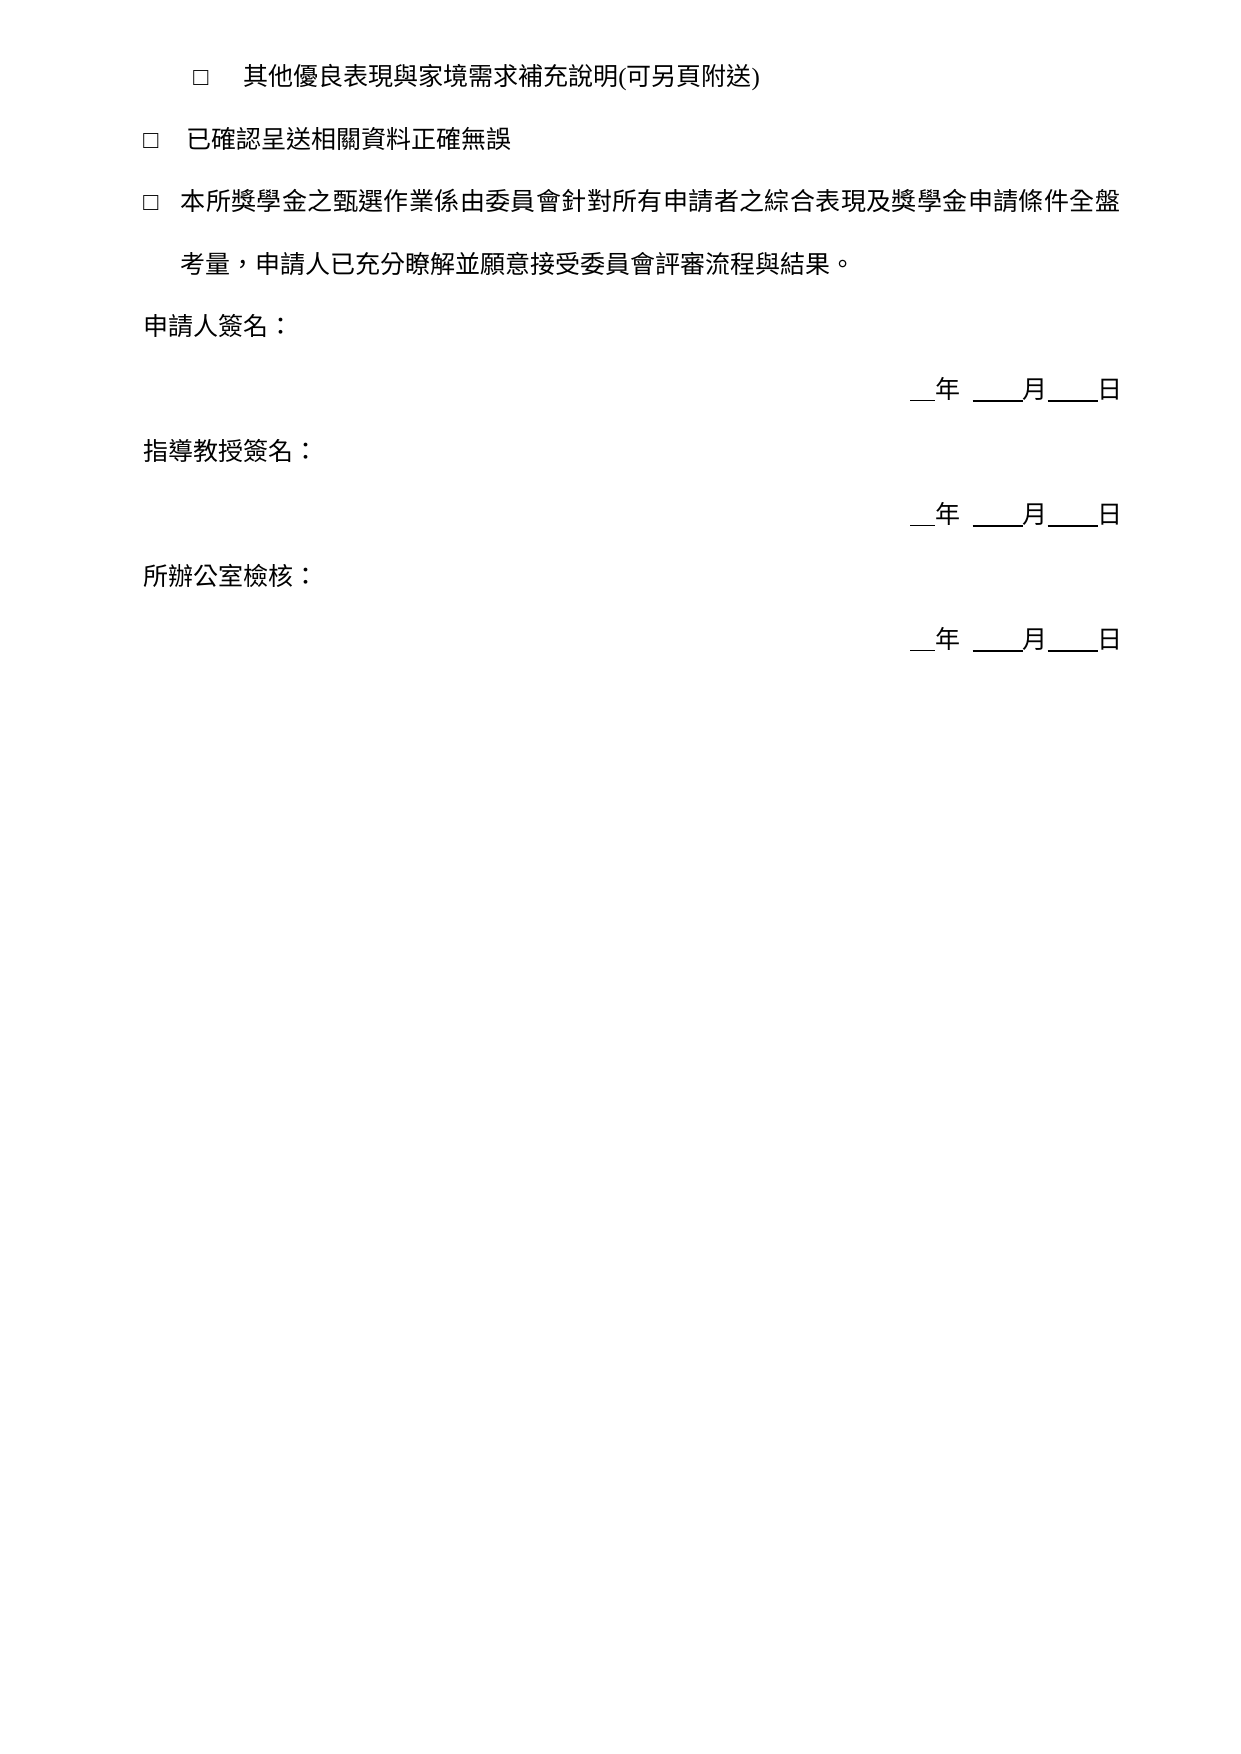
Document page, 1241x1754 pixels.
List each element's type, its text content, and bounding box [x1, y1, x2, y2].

text 申請人簽名： [143, 283, 1122, 346]
text 年 月 日 [118, 596, 1122, 658]
list 已確認呈送相關資料正確無誤 [143, 96, 1122, 158]
text 年 月 日 [618, 346, 1122, 408]
list 其他優良表現與家境需求補充說明(可另頁附送) [193, 33, 1122, 96]
text 年 月 日 [118, 471, 1122, 533]
text 指導教授簽名： [118, 408, 1122, 471]
list 本所獎學金之甄選作業係由委員會針對所有申請者之綜合表現及獎學金申請條件全盤考量，申請人已充分瞭解並願意接受委員會評審流程與結果。 [143, 158, 1122, 283]
text 所辦公室檢核： [118, 533, 1122, 596]
